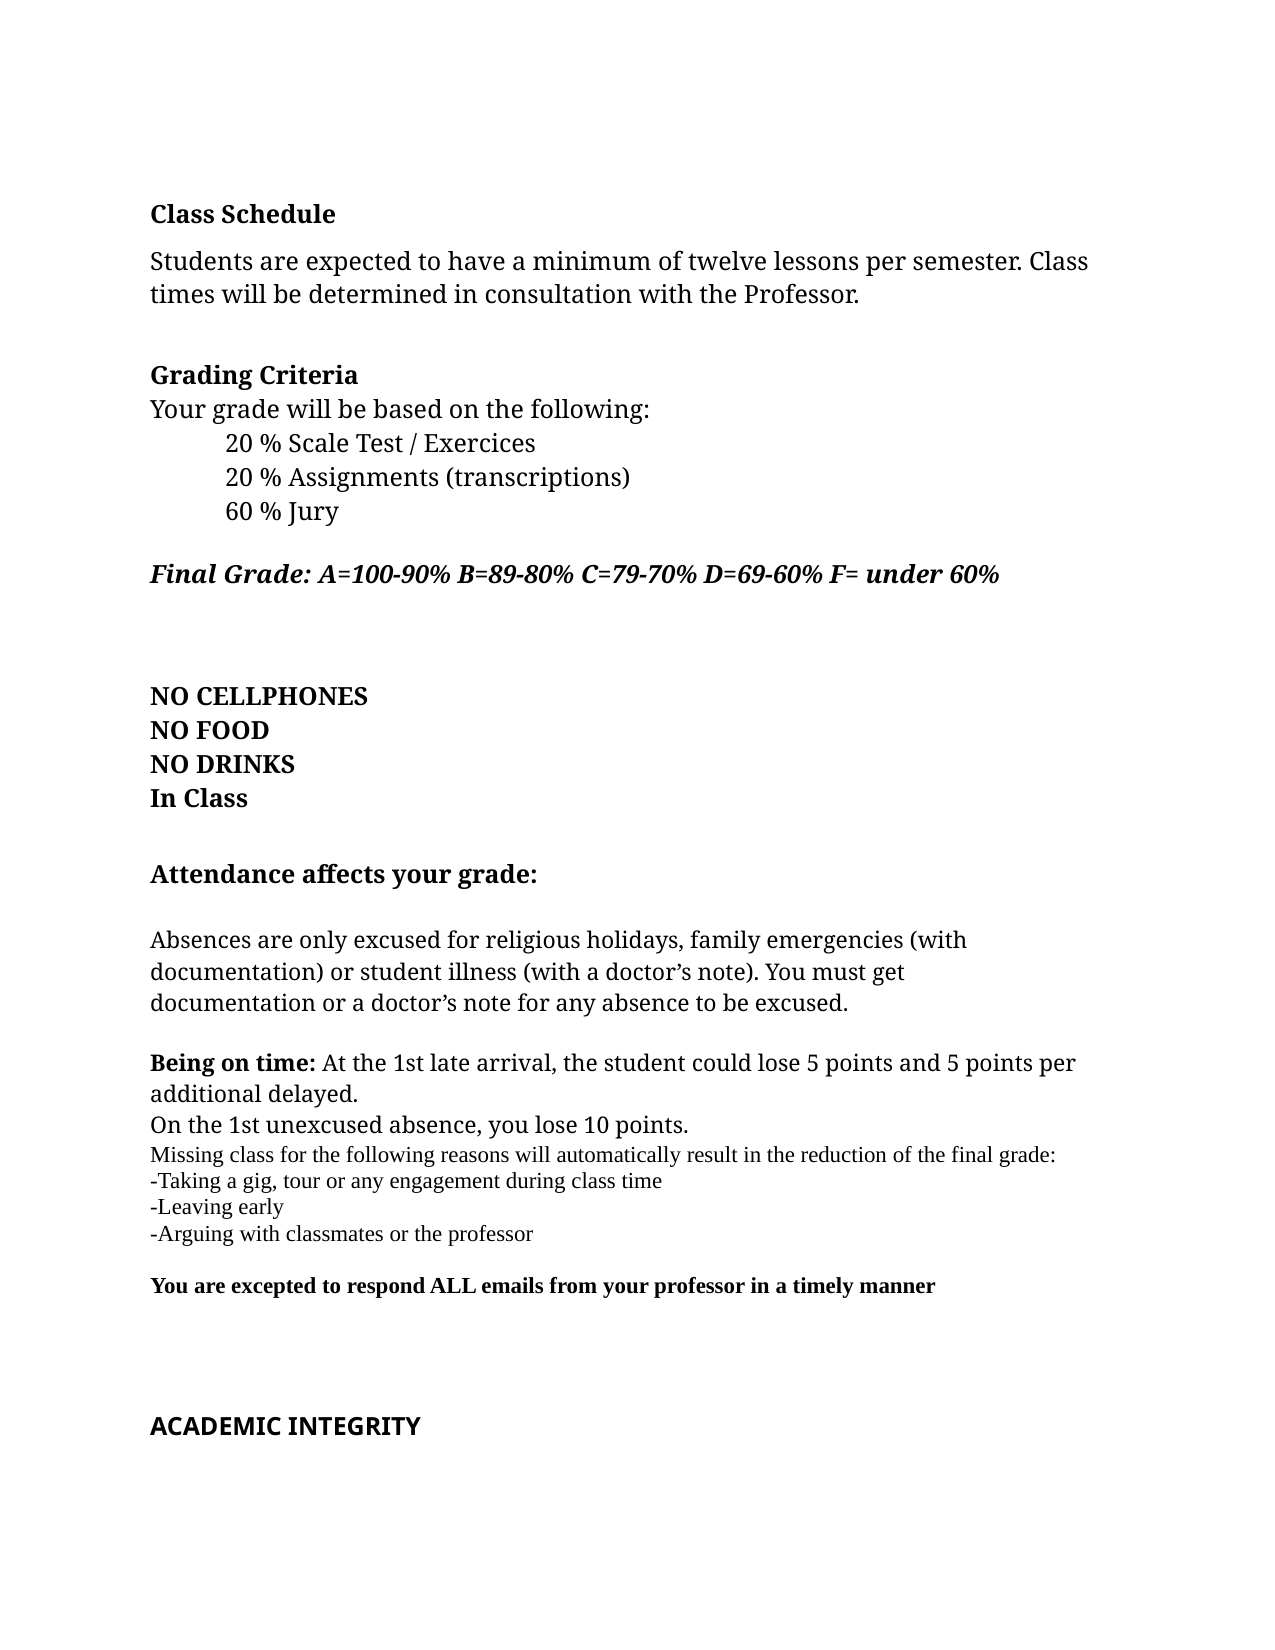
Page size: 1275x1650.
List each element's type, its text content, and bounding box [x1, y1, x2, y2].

text 20 % Scale Test / Exercices [225, 426, 1125, 460]
text On the 1st unexcused absence, you lose 10 points. [150, 1109, 1125, 1141]
text -Taking a gig, tour or any engagement during class time [150, 1167, 1125, 1193]
text NO FOOD [150, 713, 1125, 747]
text Final Grade: A=100-90% B=89-80% C=79-70% D=69-60% F= under 60% [150, 557, 1125, 591]
text Students are expected to have a minimum of twelve lessons per semester. Class times will be determined in consultation with the Professor. [150, 243, 1125, 311]
text Attendance affects your grade: [150, 856, 1125, 890]
text Absences are only excused for religious holidays, family emergencies (with [150, 924, 1125, 956]
text You are excepted to respond ALL emails from your professor in a timely manner [150, 1272, 1125, 1299]
text NO CELLPHONES [150, 679, 1125, 713]
text Class Schedule [150, 197, 1125, 231]
text In Class [150, 781, 1125, 815]
text documentation) or student illness (with a doctor’s note). You must get [150, 956, 1125, 987]
text ACADEMIC INTEGRITY [150, 1408, 1125, 1442]
text Your grade will be based on the following: [150, 392, 1125, 426]
text documentation or a doctor’s note for any absence to be excused. [150, 987, 1125, 1047]
text 20 % Assignments (transcriptions) 60 % Jury [225, 460, 1125, 528]
text Grading Criteria [150, 358, 1125, 392]
text -Arguing with classmates or the professor [150, 1220, 1125, 1246]
text NO DRINKS [150, 747, 1125, 781]
text Being on time: At the 1st late arrival, the student could lose 5 points and 5 points per additional delayed. [150, 1047, 1125, 1109]
text Missing class for the following reasons will automatically result in the reduction of the final grade: [150, 1141, 1125, 1167]
text -Leaving early [150, 1193, 1125, 1220]
